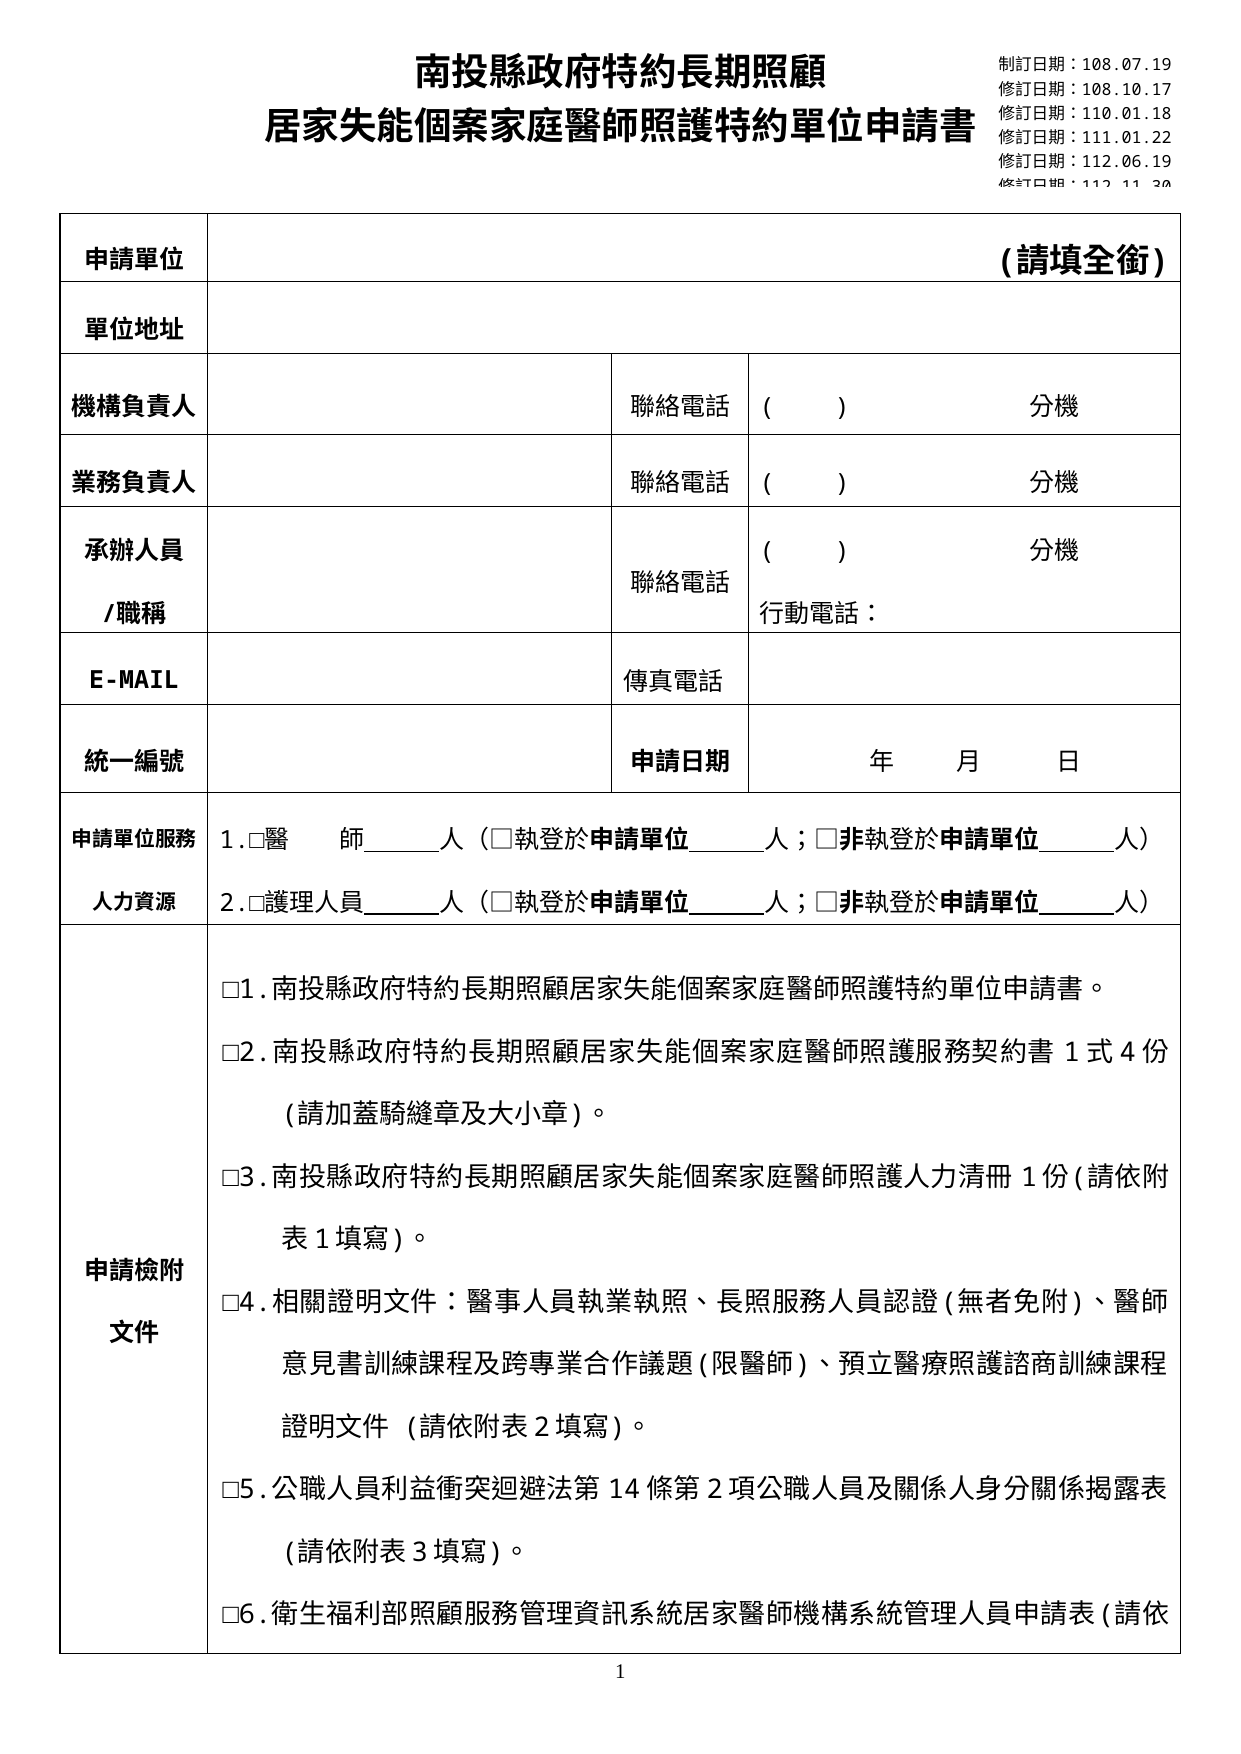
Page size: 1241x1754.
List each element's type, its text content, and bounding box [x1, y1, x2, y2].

table_cell □1.南投縣政府特約長期照顧居家失能個案家庭醫師照護特約單位申請書。 □2.南投縣政府特約長期照顧居家失能個案家庭醫師照護服務契約書1式4份 (請加蓋騎縫章及大小章)。 □3.南投縣政府特約長期照顧居家失能個案家庭醫師照護人力清冊1份(請依附表1填寫)。 □4.相關證明文件：醫事人員執業執照、長照服務人員認證(無者免附)、醫師意見書訓練課程及跨專業合作議題(限醫師)、預立醫療照護諮商訓練課程證明文件 (請依附表2填寫)。 □5.公職人員利益衝突迴避法第14條第2項公職人員及關係人身分關係揭露表(請依附表3填寫)。 □6.衛生福利部照顧服務管理資訊系統居家醫師機構系統管理人員申請表(請依 [208, 925, 1180, 1653]
table_cell [749, 633, 1180, 704]
table_cell 聯絡電話 [612, 354, 748, 434]
table_cell E-MAIL [61, 633, 207, 704]
table_cell 年 月 日 [749, 705, 1180, 792]
table_cell ( ) 分機 [749, 435, 1180, 506]
table_header 申請單位 [61, 214, 207, 281]
text 修訂日期：110.01.18 [998, 100, 1173, 124]
text 修訂日期：112.06.19 [998, 148, 1173, 173]
text 制訂日期：108.07.19 [998, 51, 1173, 76]
table_cell 承辦人員 /職稱 [61, 507, 207, 632]
table_cell 機構負責人 [61, 354, 207, 434]
table_cell [208, 705, 611, 792]
table_cell ( ) 分機 行動電話： [749, 507, 1180, 632]
table_cell [208, 435, 611, 506]
table_cell 申請日期 [612, 705, 748, 792]
table_cell 1.□醫 師 人（□執登於申請單位 人；□非執登於申請單位 人） 2.□護理人員 人（□執登於申請單位 人；□非執登於申請單位 人） [208, 793, 1180, 924]
table_cell 統一編號 [61, 705, 207, 792]
table_cell 申請檢附 文件 [61, 925, 207, 1653]
text 修訂日期：108.10.17 [998, 76, 1173, 100]
table_cell [208, 354, 611, 434]
table_cell 聯絡電話 [612, 507, 748, 632]
table_cell ( ) 分機 [749, 354, 1180, 434]
table_cell 業務負責人 [61, 435, 207, 506]
text 修訂日期：111.01.22 [998, 124, 1173, 148]
table_cell 單位地址 [61, 282, 207, 353]
table_cell 聯絡電話 [612, 435, 748, 506]
text 修訂日期：112.11.30 [998, 173, 1173, 187]
table_cell [208, 633, 611, 704]
table_header (請填全銜) [208, 214, 1180, 281]
table_cell [208, 507, 611, 632]
table_cell 傳真電話 [612, 633, 748, 704]
table_cell [208, 282, 1180, 353]
table_cell 申請單位服務人力資源 [61, 793, 207, 924]
